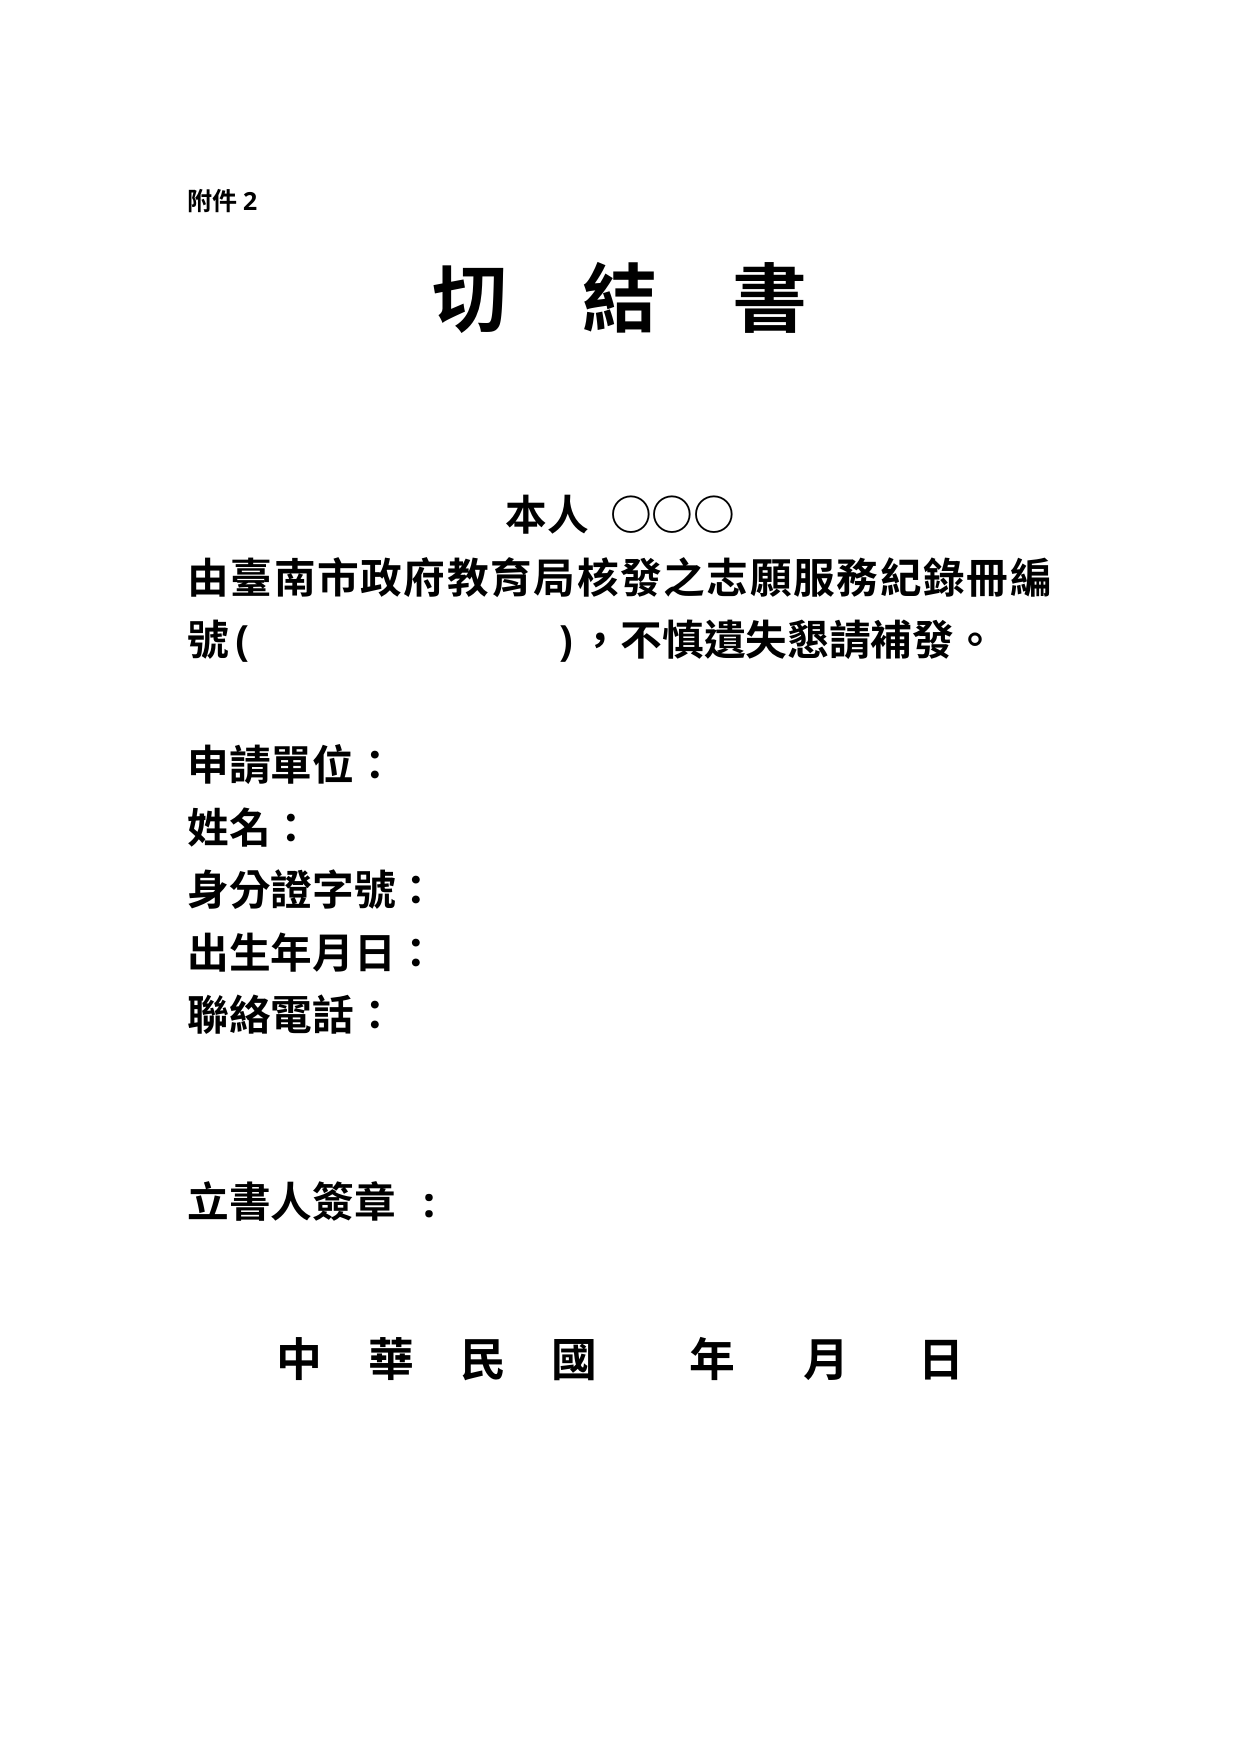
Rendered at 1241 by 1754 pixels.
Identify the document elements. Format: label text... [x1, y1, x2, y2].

text 出生年月日： [75, 908, 1053, 971]
text 身分證字號： [75, 846, 1053, 908]
text 本人 ○○○ [187, 471, 1053, 533]
text 立書人簽章 : [187, 1158, 1053, 1221]
text 申請單位： [75, 721, 1053, 783]
text 切 結 書 [187, 221, 1053, 346]
text 聯絡電話： [75, 971, 1053, 1033]
text 中 華 民 國 年 月 日 [187, 1283, 1053, 1408]
text 附件2 [187, 158, 1053, 221]
text 由臺南市政府教育局核發之志願服務紀錄冊編號( )，不慎遺失懇請補發。 [187, 533, 1053, 658]
text 姓名： [75, 783, 1053, 846]
